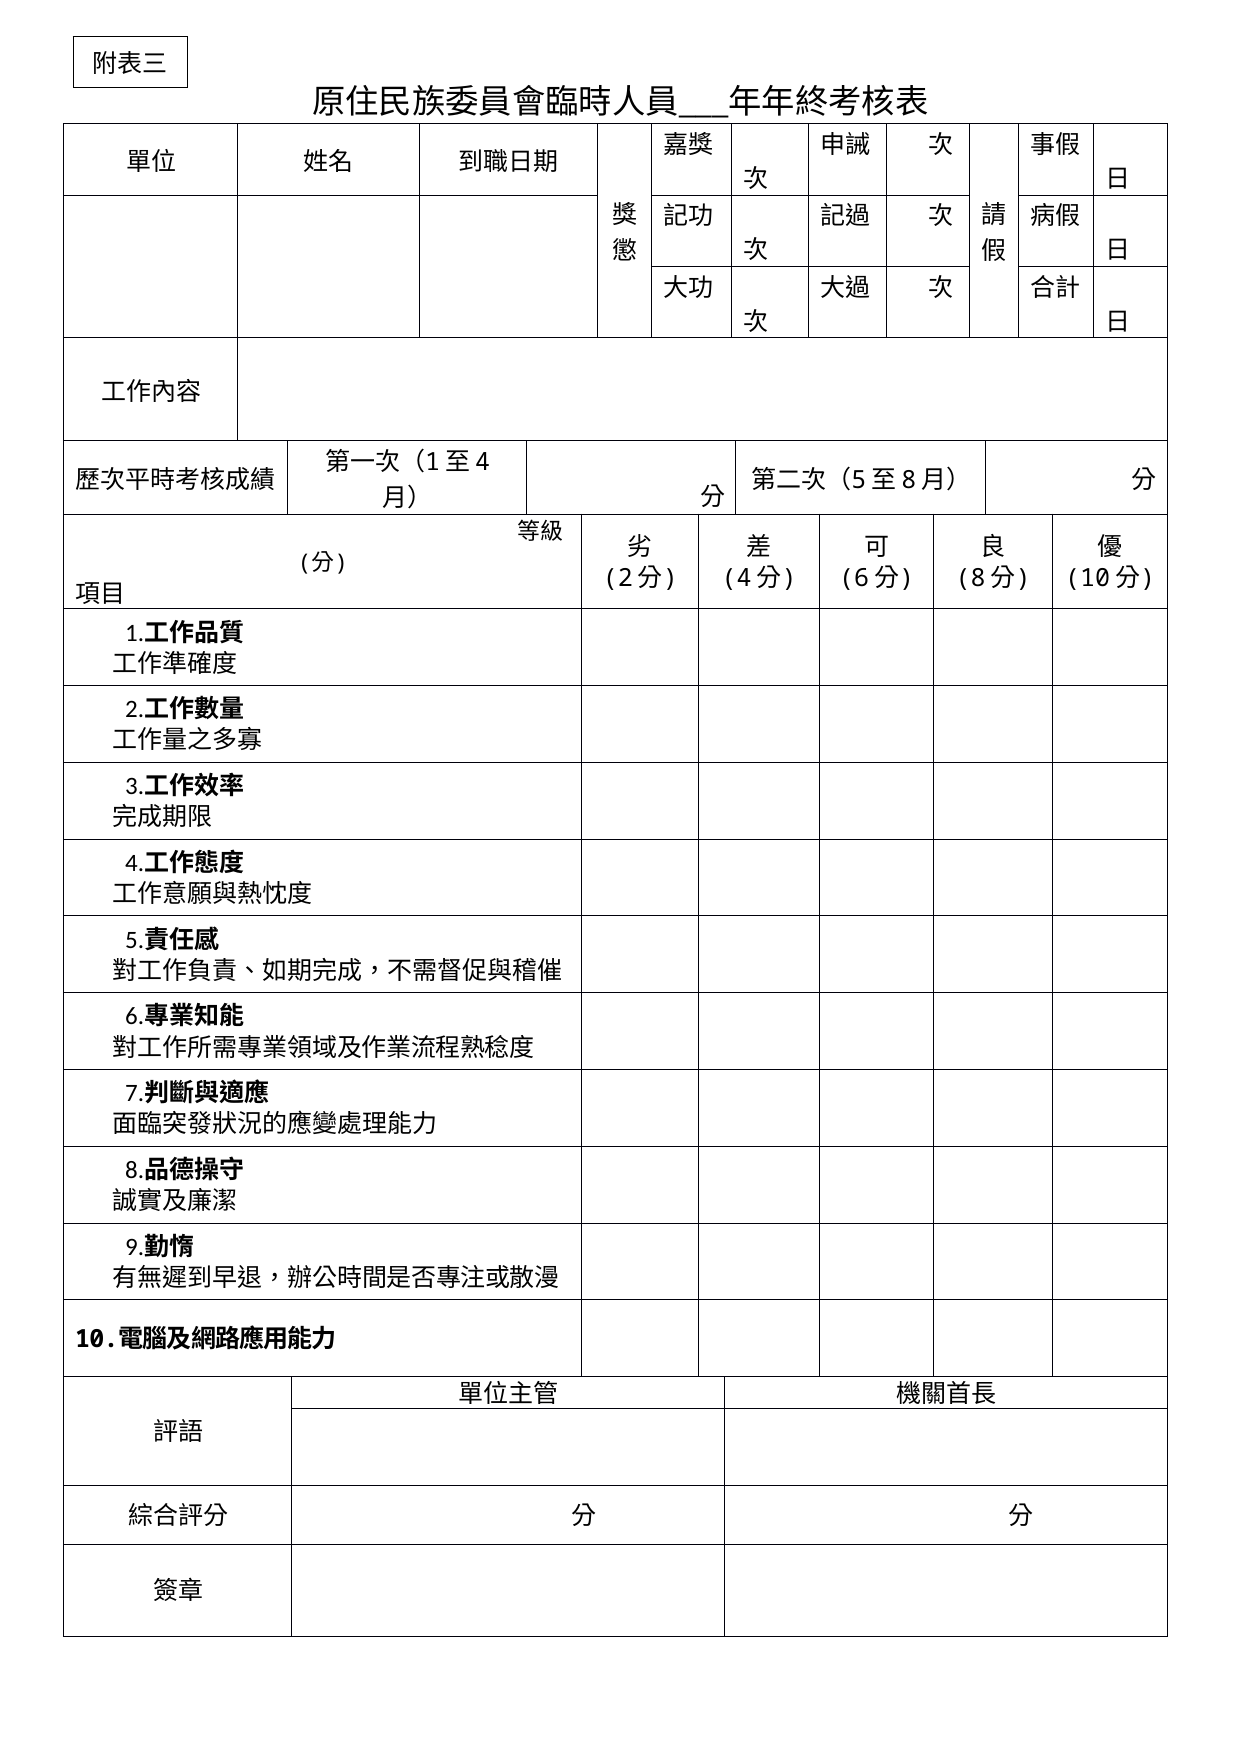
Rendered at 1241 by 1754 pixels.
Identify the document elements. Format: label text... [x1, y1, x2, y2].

table_cell [934, 916, 1052, 992]
table_cell 機關首長 [725, 1377, 1167, 1408]
table_cell [699, 1070, 819, 1146]
table_cell 判斷與適應 面臨突發狀況的應變處理能力 [64, 1070, 581, 1146]
table_cell 勤惰 有無遲到早退，辦公時間是否專注或散漫 [64, 1224, 581, 1299]
table_cell [1053, 1224, 1167, 1299]
table_cell 工作數量 工作量之多寡 [64, 686, 581, 762]
table_cell [582, 1070, 698, 1146]
table_cell [582, 763, 698, 839]
table_cell [699, 609, 819, 685]
table_cell [820, 609, 933, 685]
table_cell [820, 1070, 933, 1146]
table_cell [582, 686, 698, 762]
table_cell [582, 840, 698, 915]
table_cell 10.電腦及網路應用能力 [64, 1300, 581, 1376]
table_cell 分 [292, 1486, 724, 1544]
table_cell [64, 196, 237, 337]
table_cell 歷次平時考核成績 [64, 441, 287, 513]
table_cell [238, 338, 1167, 440]
table_cell [820, 1224, 933, 1299]
table_cell [820, 686, 933, 762]
table_cell 日 [1094, 267, 1167, 337]
text 附表三 [87, 44, 172, 80]
table_cell [1053, 916, 1167, 992]
table_cell 評語 [64, 1377, 291, 1485]
table_cell 可 (6分) [820, 515, 933, 608]
table_cell [1053, 993, 1167, 1069]
table_cell 工作內容 [64, 338, 237, 440]
table_cell [292, 1545, 724, 1636]
table_cell 合計 [1019, 267, 1093, 337]
table_cell [582, 1224, 698, 1299]
table_header 申誡 [809, 124, 886, 194]
table_cell [238, 196, 419, 337]
table_cell [699, 840, 819, 915]
table_cell 第二次（5至8月） [736, 441, 985, 513]
table_cell [1053, 686, 1167, 762]
table_cell [582, 1147, 698, 1222]
table_header 日 [1094, 124, 1167, 194]
table_cell [725, 1409, 1167, 1485]
table_header 嘉獎 [652, 124, 731, 194]
table_cell 劣 (2分) [582, 515, 698, 608]
table_cell 次 [732, 196, 808, 266]
table_cell [820, 1147, 933, 1222]
table_cell [820, 840, 933, 915]
table_cell 日 [1094, 196, 1167, 266]
table_cell [582, 609, 698, 685]
table_cell [934, 609, 1052, 685]
text 原住民族委員會臨時人員___年年終考核表 [75, 75, 1165, 123]
table_cell [582, 1300, 698, 1376]
table_header 獎懲 [598, 124, 651, 337]
table_cell 品德操守 誠實及廉潔 [64, 1147, 581, 1222]
table_cell [934, 1300, 1052, 1376]
table_cell [699, 763, 819, 839]
table_cell [582, 993, 698, 1069]
table_cell 記過 [809, 196, 886, 266]
table_cell 差 (4分) [699, 515, 819, 608]
table_cell 工作態度 工作意願與熱忱度 [64, 840, 581, 915]
table_cell [1053, 1300, 1167, 1376]
table_cell [699, 686, 819, 762]
table_header 到職日期 [420, 124, 597, 194]
table_cell [934, 763, 1052, 839]
table_cell 大功 [652, 267, 731, 337]
table_cell 分 [725, 1486, 1167, 1544]
table_cell 綜合評分 [64, 1486, 291, 1544]
table_cell [1053, 763, 1167, 839]
table_cell 工作效率 完成期限 [64, 763, 581, 839]
table_cell [699, 916, 819, 992]
table_cell 責任感 對工作負責、如期完成，不需督促與稽催 [64, 916, 581, 992]
table_cell [934, 993, 1052, 1069]
table_cell [725, 1545, 1167, 1636]
table_cell [699, 993, 819, 1069]
table_cell 優 (10分) [1053, 515, 1167, 608]
table_header 單位 [64, 124, 237, 194]
table_cell [934, 686, 1052, 762]
table_cell [934, 1224, 1052, 1299]
table_cell 記功 [652, 196, 731, 266]
table_cell [820, 763, 933, 839]
table_cell [699, 1300, 819, 1376]
table_cell 分 [527, 441, 735, 513]
table_cell [820, 1300, 933, 1376]
table_cell 專業知能 對工作所需專業領域及作業流程熟稔度 [64, 993, 581, 1069]
table_cell [820, 916, 933, 992]
table_cell [699, 1147, 819, 1222]
table_cell 次 [887, 267, 969, 337]
text [74, 37, 187, 87]
table_cell 良 (8分) [934, 515, 1052, 608]
table_header 次 [732, 124, 808, 194]
table_cell 單位主管 [292, 1377, 724, 1408]
table_cell [420, 196, 597, 337]
table_cell [1053, 1147, 1167, 1222]
table_cell 次 [887, 196, 969, 266]
table_cell [934, 840, 1052, 915]
table_cell 等級(分) 項目 [64, 515, 581, 608]
table_header 次 [887, 124, 969, 194]
table_cell [699, 1224, 819, 1299]
table_cell [934, 1147, 1052, 1222]
table_header 請假 [970, 124, 1018, 337]
table_cell 第一次（1至4月） [288, 441, 526, 513]
table_header 事假 [1019, 124, 1093, 194]
table_cell 分 [986, 441, 1167, 513]
table_cell [1053, 1070, 1167, 1146]
table_cell 病假 [1019, 196, 1093, 266]
table_cell 大過 [809, 267, 886, 337]
table_cell [934, 1070, 1052, 1146]
table_cell [1053, 609, 1167, 685]
table_header 姓名 [238, 124, 419, 194]
table_cell [1053, 840, 1167, 915]
table_cell [820, 993, 933, 1069]
table_cell 工作品質 工作準確度 [64, 609, 581, 685]
table_cell [582, 916, 698, 992]
table_cell [292, 1409, 724, 1485]
table_cell 簽章 [64, 1545, 291, 1636]
table_cell 次 [732, 267, 808, 337]
